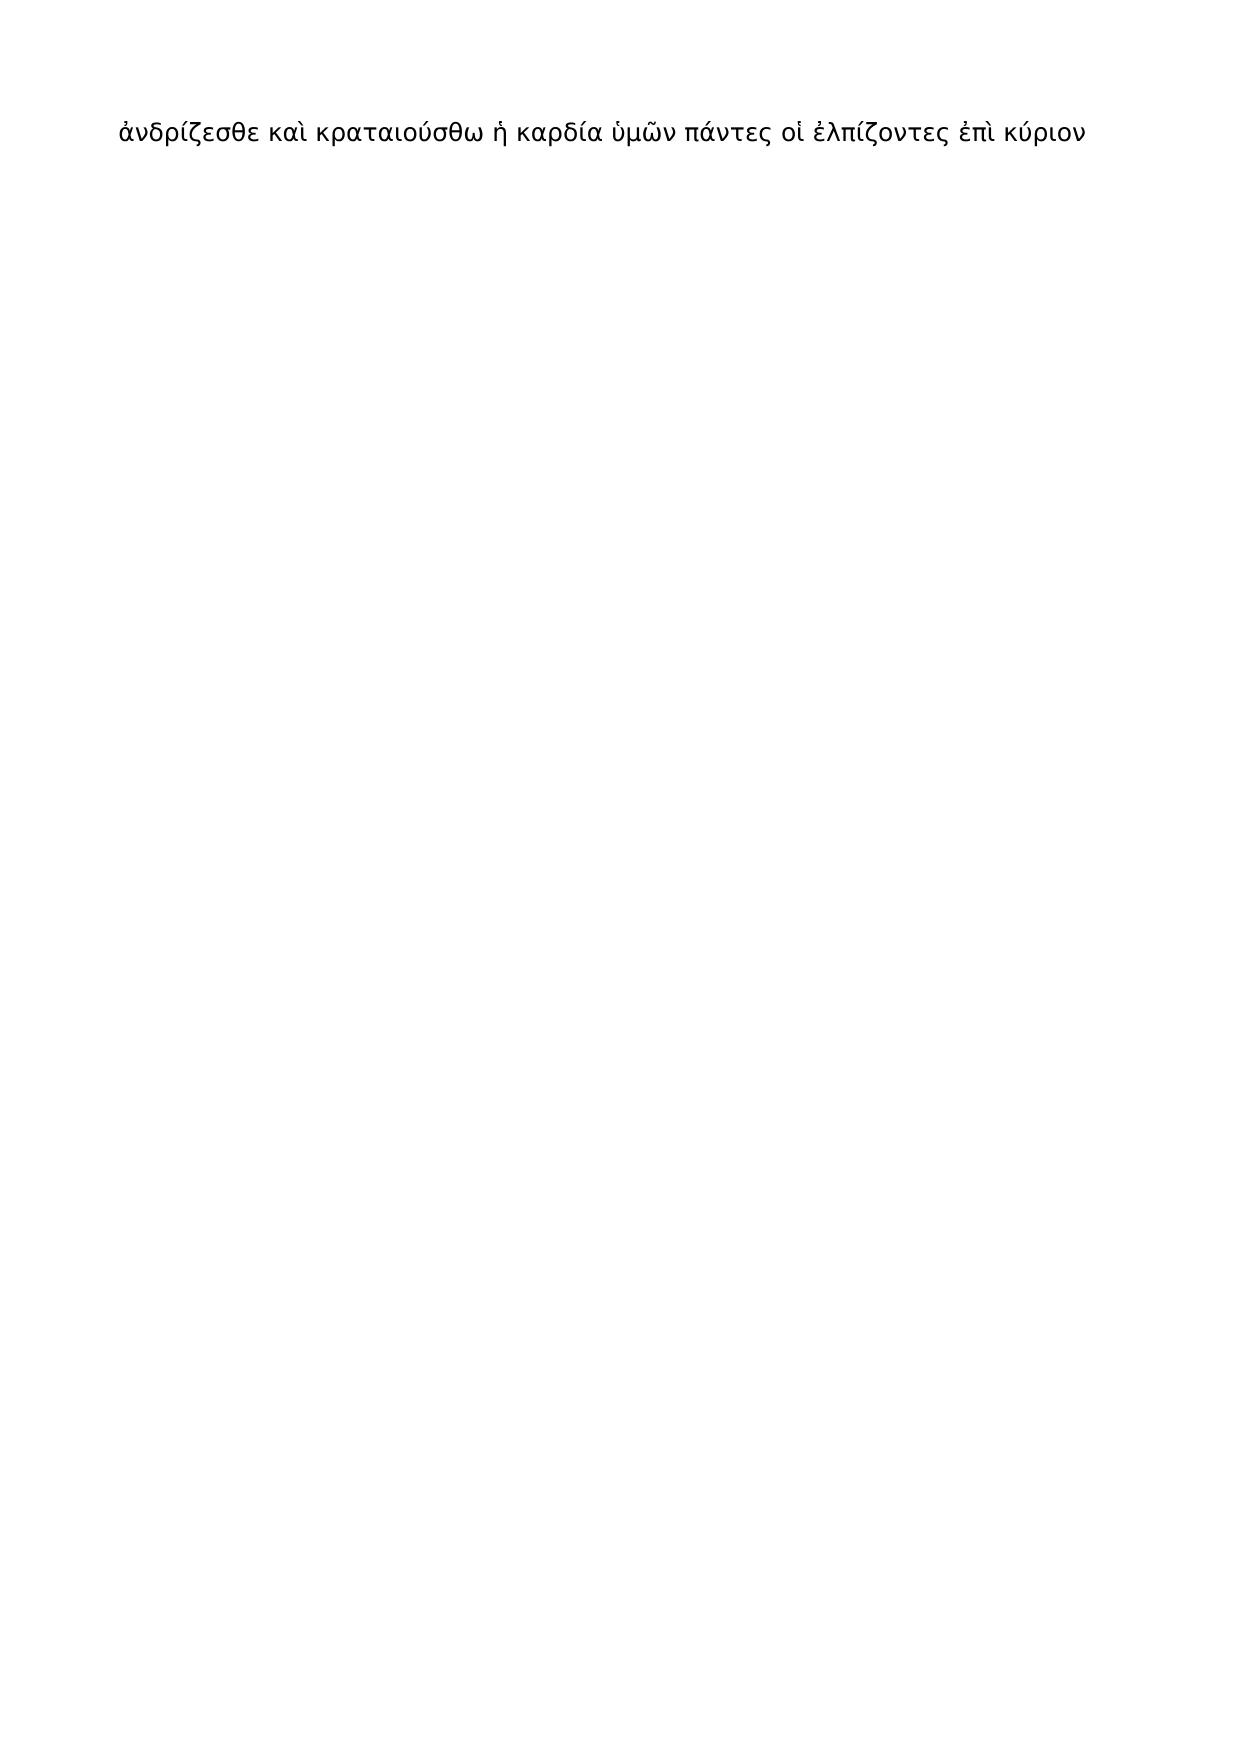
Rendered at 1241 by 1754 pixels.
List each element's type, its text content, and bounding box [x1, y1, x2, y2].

text ἀνδρίζεσθε καὶ κραταιούσθω ἡ καρδία ὑμῶν πάντες οἱ ἐλπίζοντες ἐπὶ κύριον [118, 118, 1122, 147]
